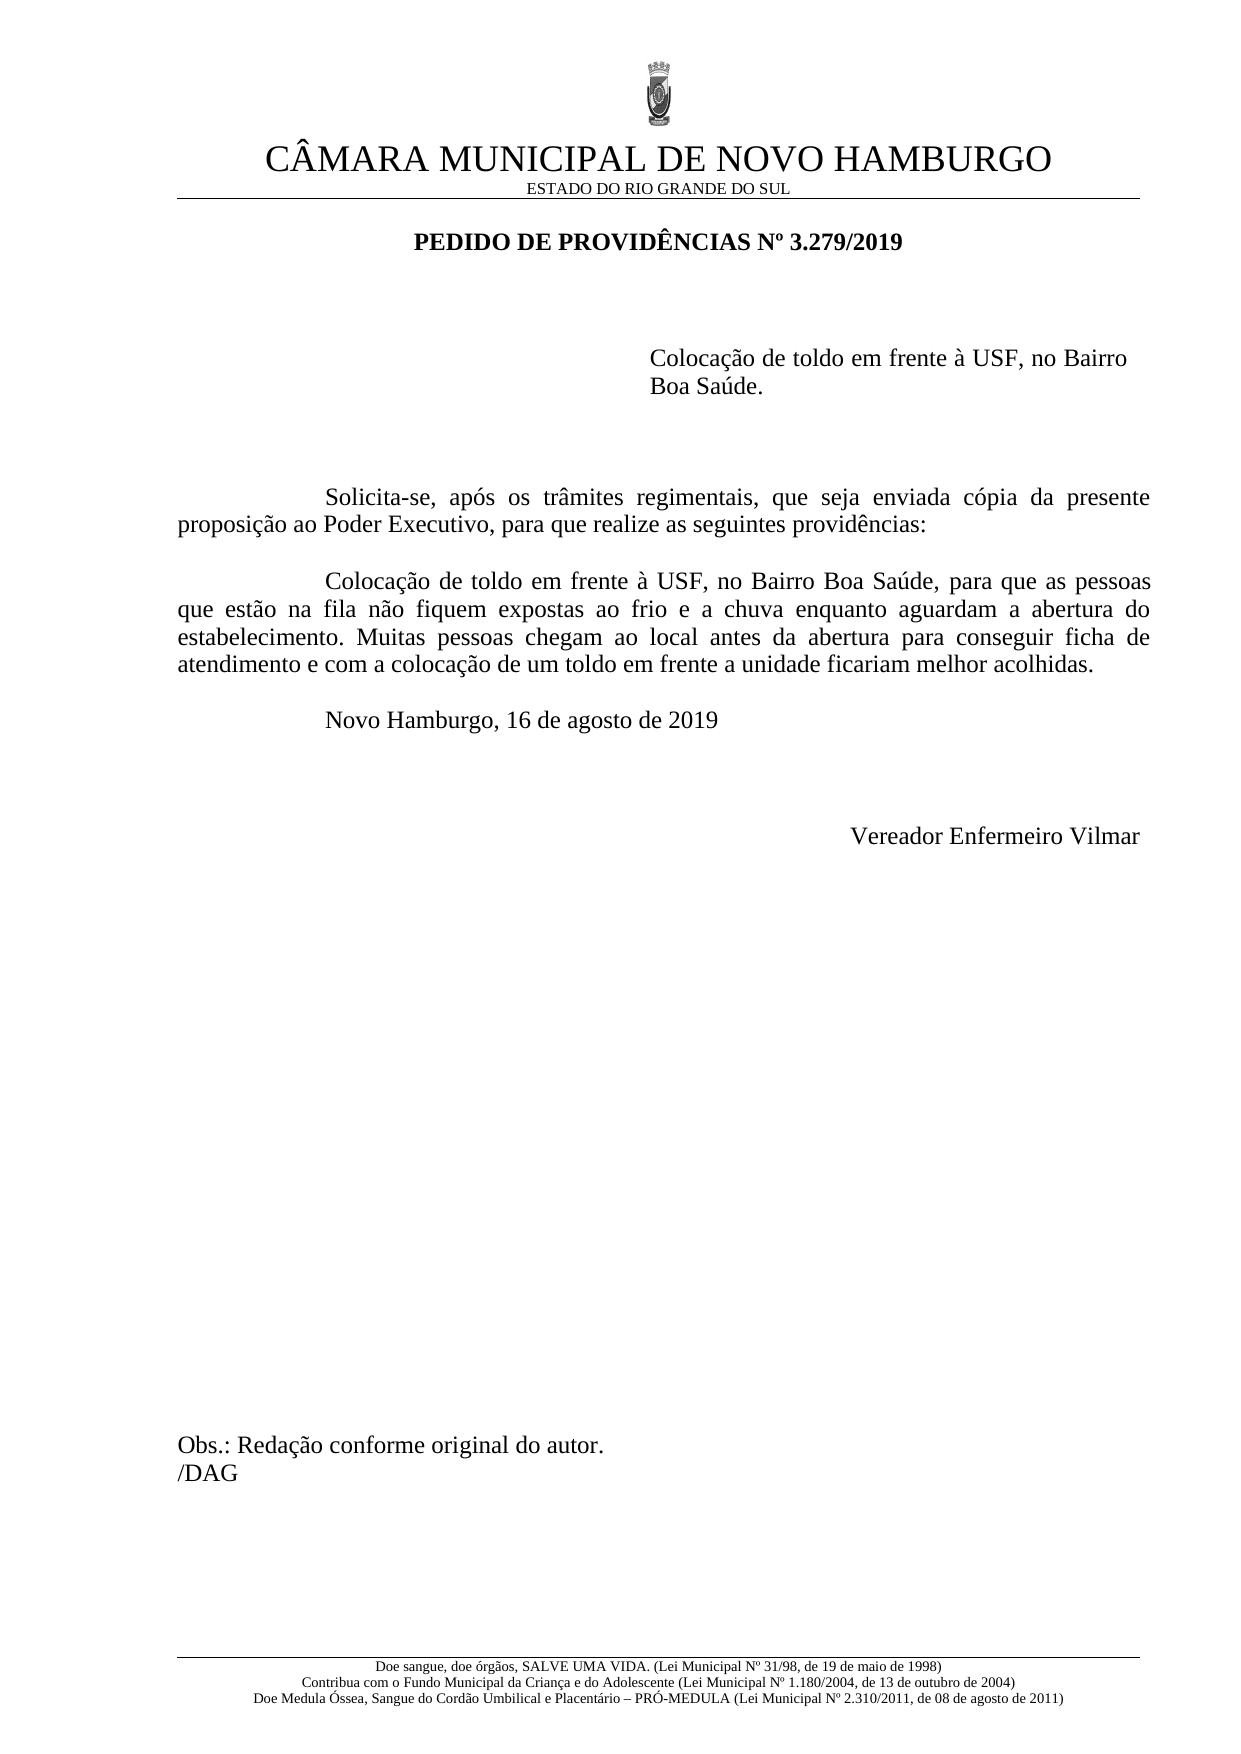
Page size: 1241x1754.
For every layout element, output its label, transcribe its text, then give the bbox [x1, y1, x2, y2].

text Solicita-se, após os trâmites regimentais, que seja enviada cópia da presente proposição ao Poder Executivo, para que realize as seguintes providências: [177, 483, 1152, 538]
list Obs.: Redação conforme original do autor. [177, 1432, 1140, 1459]
list /DAG [177, 1459, 1140, 1487]
text Novo Hamburgo, 16 de agosto de 2019 [325, 706, 1152, 733]
text PEDIDO DE PROVIDÊNCIAS Nº 3.279/2019 [177, 228, 1140, 256]
text Colocação de toldo em frente à USF, no Bairro Boa Saúde. [649, 344, 1128, 400]
text Vereador Enfermeiro Vilmar [177, 822, 1140, 850]
text Colocação de toldo em frente à USF, no Bairro Boa Saúde, para que as pessoas que estão na fila não fiquem expostas ao frio e a chuva enquanto aguardam a abertura do estabelecimento. Muitas pessoas chegam ao local antes da abertura para conseguir ficha de atendimento e com a colocação de um toldo em frente a unidade ficariam melhor acolhidas. [177, 567, 1152, 678]
